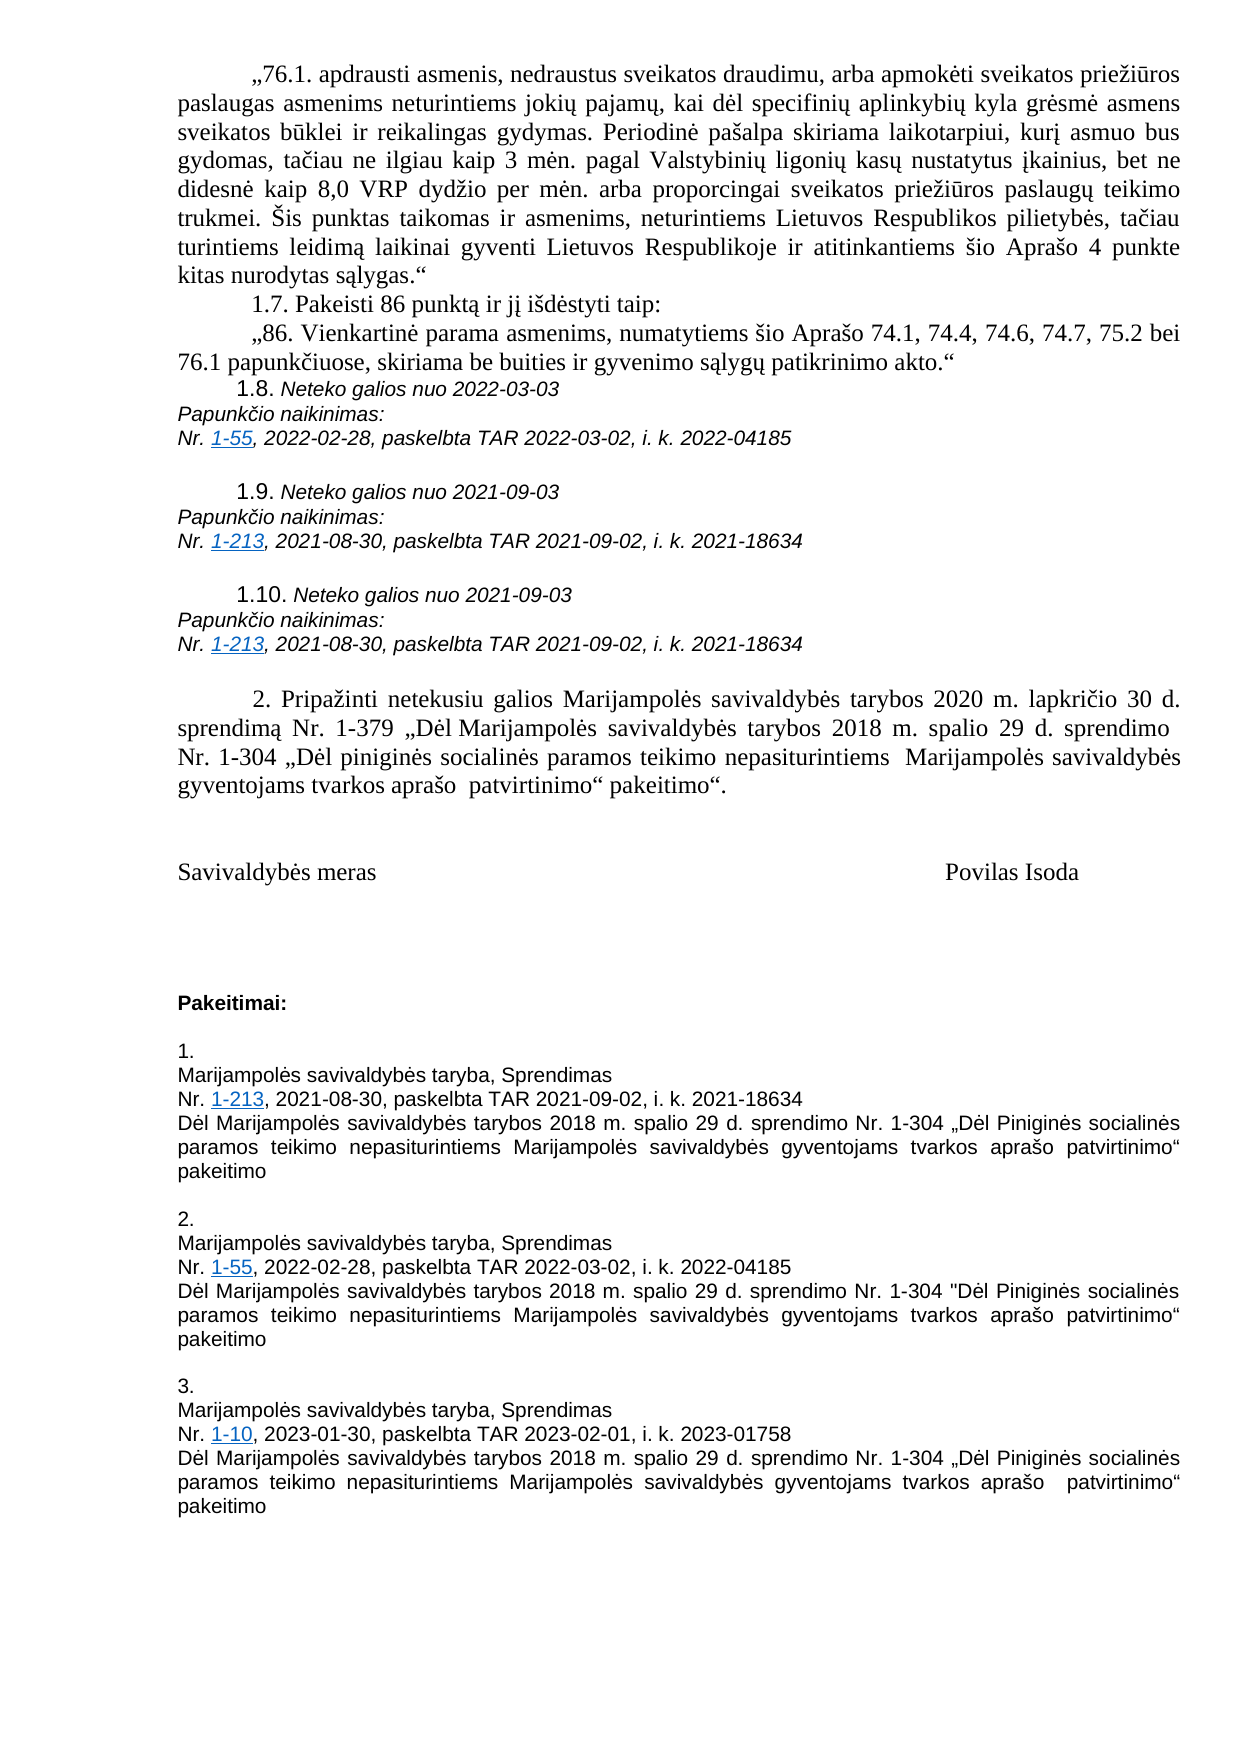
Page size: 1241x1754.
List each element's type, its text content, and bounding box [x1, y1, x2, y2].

text 3. [177, 1374, 1181, 1398]
text Nr. 1-213, 2021-08-30, paskelbta TAR 2021-09-02, i. k. 2021-18634 [177, 529, 1181, 553]
text 1. [177, 1039, 1181, 1063]
text 2. [177, 1207, 1181, 1231]
text Papunkčio naikinimas: [177, 608, 1181, 632]
text 1.9. Neteko galios nuo 2021-09-03 [177, 478, 1181, 505]
text 1.10. Neteko galios nuo 2021-09-03 [177, 581, 1181, 608]
text Nr. 1-10, 2023-01-30, paskelbta TAR 2023-02-01, i. k. 2023-01758 [177, 1422, 1181, 1446]
text Pakeitimai: [177, 991, 1181, 1015]
text Nr. 1-213, 2021-08-30, paskelbta TAR 2021-09-02, i. k. 2021-18634 [177, 632, 1181, 656]
text „76.1. apdrausti asmenis, nedraustus sveikatos draudimu, arba apmokėti sveikatos priežiūros paslaugas asmenims neturintiems jokių pajamų, kai dėl specifinių aplinkybių kyla grėsmė asmens sveikatos būklei ir reikalingas gydymas. Periodinė pašalpa skiriama laikotarpiui, kurį asmuo bus gydomas, tačiau ne ilgiau kaip 3 mėn. pagal Valstybinių ligonių kasų nustatytus įkainius, bet ne didesnė kaip 8,0 VRP dydžio per mėn. arba proporcingai sveikatos priežiūros paslaugų teikimo trukmei. Šis punktas taikomas ir asmenims, neturintiems Lietuvos Respublikos pilietybės, tačiau turintiems leidimą laikinai gyventi Lietuvos Respublikoje ir atitinkantiems šio Aprašo 4 punkte kitas nurodytas sąlygas.“ [177, 59, 1181, 289]
text Savivaldybės meras Povilas Isoda [177, 857, 1181, 886]
text Papunkčio naikinimas: [177, 505, 1181, 529]
text „86. Vienkartinė parama asmenims, numatytiems šio Aprašo 74.1, 74.4, 74.6, 74.7, 75.2 bei 76.1 papunkčiuose, skiriama be buities ir gyvenimo sąlygų patikrinimo akto.“ [177, 318, 1181, 375]
text 1.8. Neteko galios nuo 2022-03-03 [177, 375, 1181, 402]
text Nr. 1-213, 2021-08-30, paskelbta TAR 2021-09-02, i. k. 2021-18634 [177, 1087, 1181, 1111]
text 2. Pripažinti netekusiu galios Marijampolės savivaldybės tarybos 2020 m. lapkričio 30 d. sprendimą Nr. 1-379 „Dėl Marijampolės savivaldybės tarybos 2018 m. spalio 29 d. sprendimo Nr. 1-304 „Dėl piniginės socialinės paramos teikimo nepasiturintiems Marijampolės savivaldybės gyventojams tvarkos aprašo patvirtinimo“ pakeitimo“. [177, 684, 1181, 799]
text 1.7. Pakeisti 86 punktą ir jį išdėstyti taip: [177, 289, 1181, 318]
text Marijampolės savivaldybės taryba, Sprendimas [177, 1398, 1181, 1422]
text Marijampolės savivaldybės taryba, Sprendimas [177, 1231, 1181, 1254]
text Papunkčio naikinimas: [177, 402, 1181, 426]
text Dėl Marijampolės savivaldybės tarybos 2018 m. spalio 29 d. sprendimo Nr. 1-304 „Dėl Piniginės socialinės paramos teikimo nepasiturintiems Marijampolės savivaldybės gyventojams tvarkos aprašo patvirtinimo“ pakeitimo [177, 1446, 1181, 1518]
text Dėl Marijampolės savivaldybės tarybos 2018 m. spalio 29 d. sprendimo Nr. 1-304 "Dėl Piniginės socialinės paramos teikimo nepasiturintiems Marijampolės savivaldybės gyventojams tvarkos aprašo patvirtinimo“ pakeitimo [177, 1278, 1181, 1350]
text Nr. 1-55, 2022-02-28, paskelbta TAR 2022-03-02, i. k. 2022-04185 [177, 426, 1181, 449]
text Marijampolės savivaldybės taryba, Sprendimas [177, 1063, 1181, 1087]
text Dėl Marijampolės savivaldybės tarybos 2018 m. spalio 29 d. sprendimo Nr. 1-304 „Dėl Piniginės socialinės paramos teikimo nepasiturintiems Marijampolės savivaldybės gyventojams tvarkos aprašo patvirtinimo“ pakeitimo [177, 1111, 1181, 1183]
text Nr. 1-55, 2022-02-28, paskelbta TAR 2022-03-02, i. k. 2022-04185 [177, 1254, 1181, 1278]
